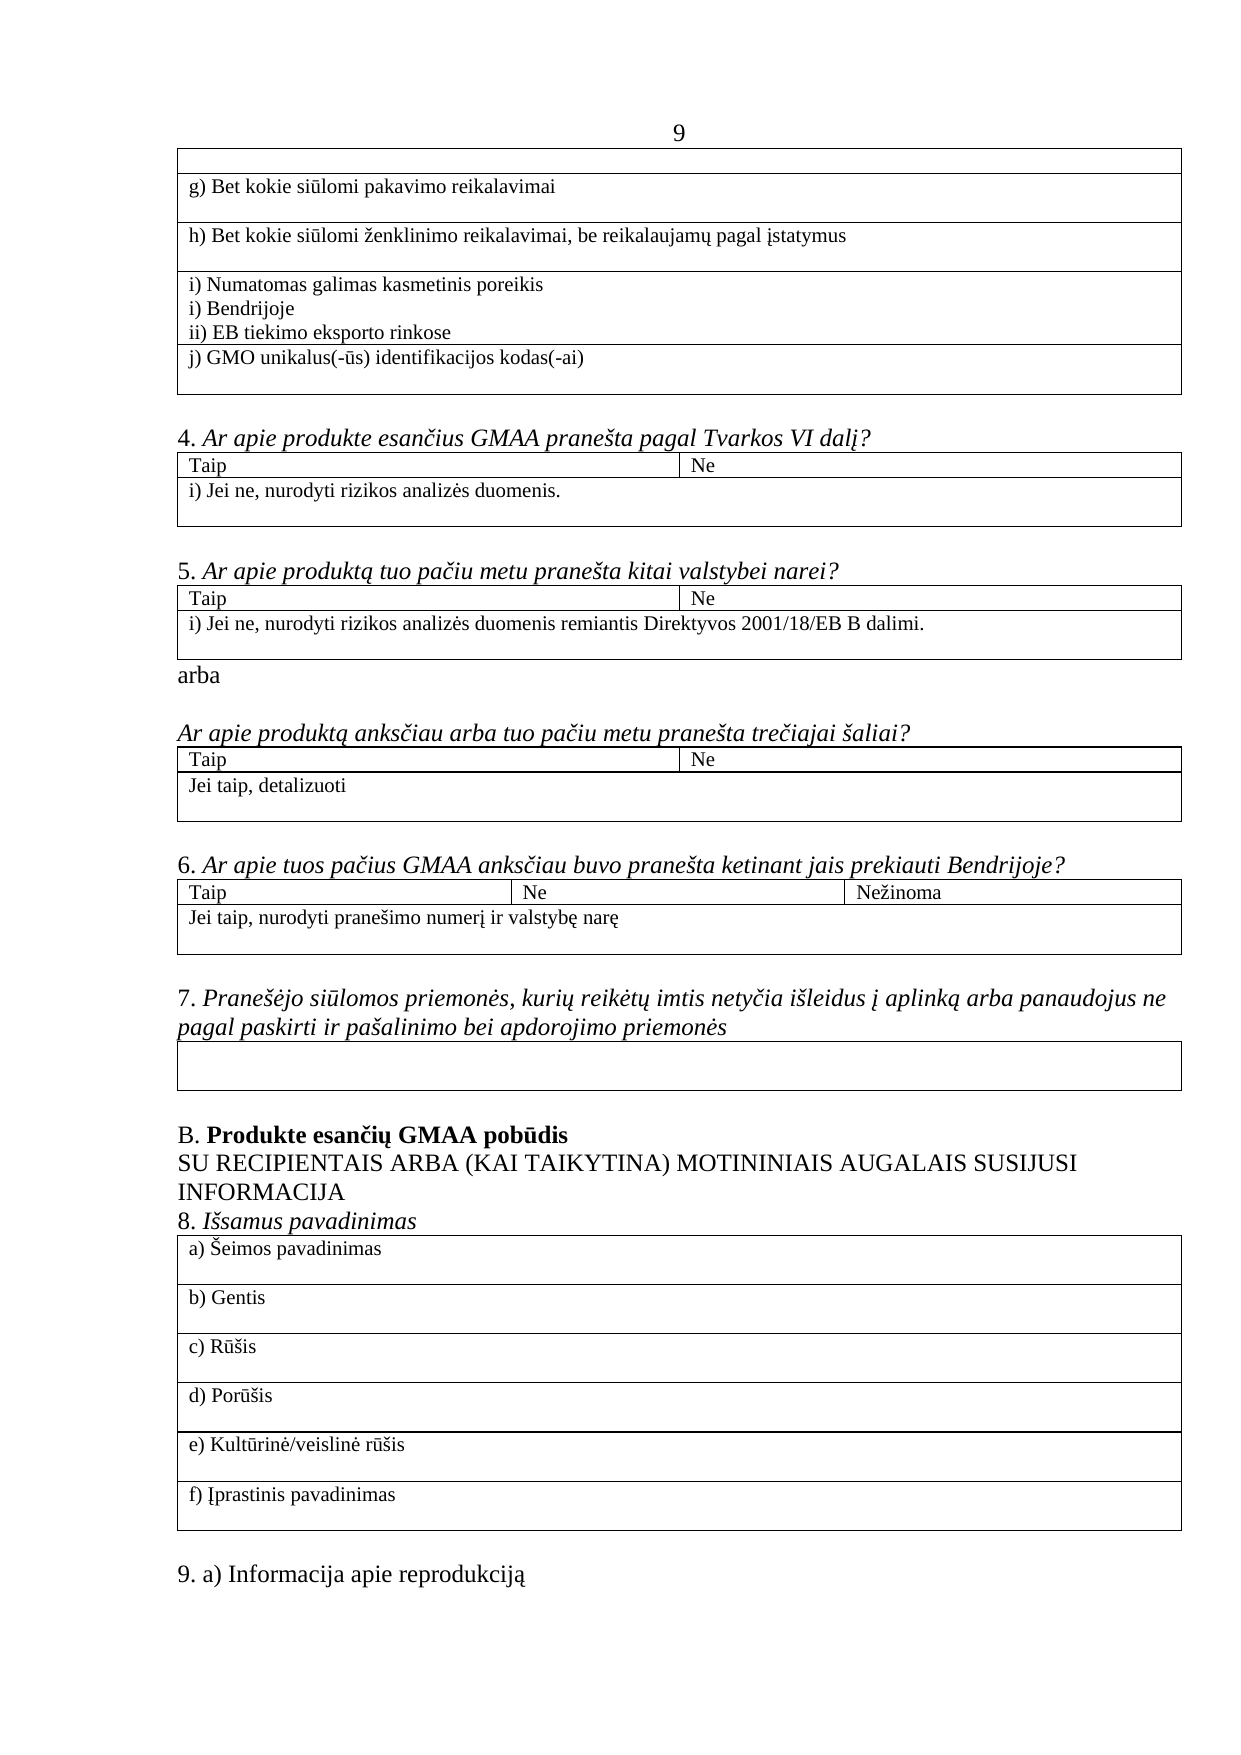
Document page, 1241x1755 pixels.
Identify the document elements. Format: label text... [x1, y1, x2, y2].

table_cell j) GMO unikalus(-ūs) identifikacijos kodas(-ai) [178, 345, 1181, 393]
table_cell f) Įprastinis pavadinimas [178, 1482, 1181, 1530]
table_header Ne [680, 586, 1181, 610]
text arba [177, 660, 1181, 689]
table_cell i) Jei ne, nurodyti rizikos analizės duomenis. [178, 478, 1181, 526]
table_cell e) Kultūrinė/veislinė rūšis [178, 1433, 1181, 1481]
table_cell Jei taip, detalizuoti [178, 773, 1181, 821]
table_header Taip [178, 586, 679, 610]
table_cell g) Bet kokie siūlomi pakavimo reikalavimai [178, 174, 1181, 222]
table_cell c) Rūšis [178, 1334, 1181, 1382]
text 4. Ar apie produkte esančius GMAA pranešta pagal Tvarkos VI dalį? [177, 423, 1181, 452]
table_cell b) Gentis [178, 1285, 1181, 1333]
table_header Nežinoma [845, 880, 1181, 904]
text 5. Ar apie produktą tuo pačiu metu pranešta kitai valstybei narei? [177, 556, 1181, 585]
table_cell i) Jei ne, nurodyti rizikos analizės duomenis remiantis Direktyvos 2001/18/EB B dalimi. [178, 611, 1181, 659]
table_header Ne [680, 748, 1181, 771]
text B. Produkte esančių GMAA pobūdis [177, 1120, 1181, 1148]
table_header Taip [178, 880, 511, 904]
table_cell Jei taip, nurodyti pranešimo numerį ir valstybę narę [178, 905, 1181, 953]
table_header Ne [512, 880, 844, 904]
table_header Taip [178, 453, 679, 477]
table_header [178, 1042, 1181, 1090]
table_cell [178, 149, 1181, 173]
text Ar apie produktą anksčiau arba tuo pačiu metu pranešta trečiajai šaliai? [177, 718, 1181, 746]
table_cell i) Numatomas galimas kasmetinis poreikis i) Bendrijoje ii) EB tiekimo eksporto rinkose [178, 272, 1181, 344]
text 8. Išsamus pavadinimas [177, 1206, 1181, 1235]
text SU RECIPIENTAIS ARBA (KAI TAIKYTINA) MOTININIAIS AUGALAIS SUSIJUSI INFORMACIJA [177, 1148, 1181, 1206]
table_cell d) Porūšis [178, 1383, 1181, 1431]
table_header Taip [178, 748, 679, 771]
table_cell h) Bet kokie siūlomi ženklinimo reikalavimai, be reikalaujamų pagal įstatymus [178, 223, 1181, 271]
text 6. Ar apie tuos pačius GMAA anksčiau buvo pranešta ketinant jais prekiauti Bendrijoje? [177, 850, 1181, 879]
table_header a) Šeimos pavadinimas [178, 1236, 1181, 1284]
text 7. Pranešėjo siūlomos priemonės, kurių reikėtų imtis netyčia išleidus į aplinką arba panaudojus ne pagal paskirti ir pašalinimo bei apdorojimo priemonės [177, 983, 1181, 1041]
table_header Ne [680, 453, 1181, 477]
text 9. a) Informacija apie reprodukciją [177, 1559, 1181, 1588]
